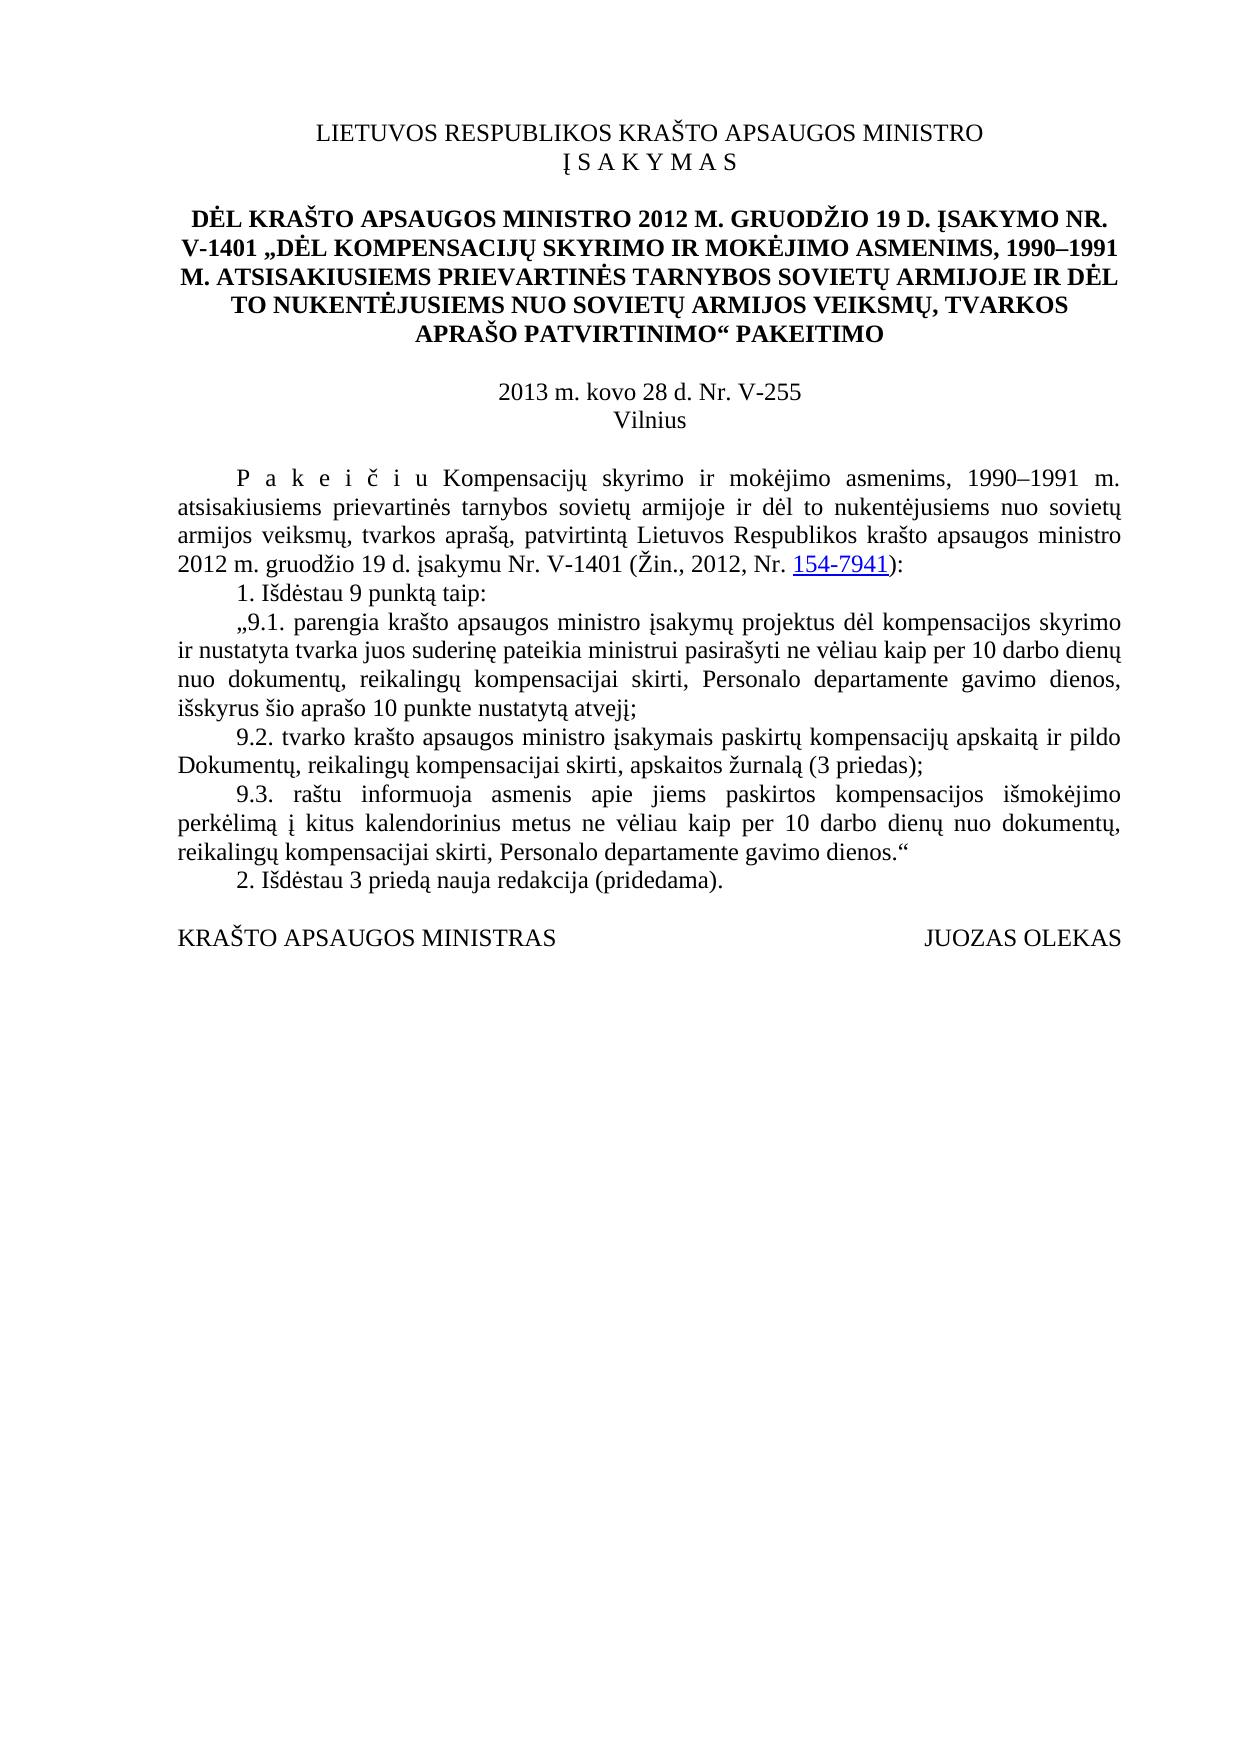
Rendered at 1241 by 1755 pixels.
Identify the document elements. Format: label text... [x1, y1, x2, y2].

text 2. Išdėstau 3 priedą nauja redakcija (pridedama). [177, 866, 1122, 894]
text P a k e i č i u Kompensacijų skyrimo ir mokėjimo asmenims, 1990–1991 m. atsisakiusiems prievartinės tarnybos sovietų armijoje ir dėl to nukentėjusiems nuo sovietų armijos veiksmų, tvarkos aprašą, patvirtintą Lietuvos Respublikos krašto apsaugos ministro 2012 m. gruodžio 19 d. įsakymu Nr. V-1401 (Žin., 2012, Nr. 154-7941): [177, 463, 1122, 578]
text Krašto apsaugos ministras Juozas Olekas [177, 923, 1122, 952]
text LIETUVOS RESPUBLIKOS KRAŠTO APSAUGOS MINISTRO [177, 118, 1122, 147]
text 9.3. raštu informuoja asmenis apie jiems paskirtos kompensacijos išmokėjimo perkėlimą į kitus kalendorinius metus ne vėliau kaip per 10 darbo dienų nuo dokumentų, reikalingų kompensacijai skirti, Personalo departamente gavimo dienos.“ [177, 779, 1122, 866]
text 9.2. tvarko krašto apsaugos ministro įsakymais paskirtų kompensacijų apskaitą ir pildo Dokumentų, reikalingų kompensacijai skirti, apskaitos žurnalą (3 priedas); [177, 722, 1122, 779]
text 2013 m. kovo 28 d. Nr. V-255 [177, 377, 1122, 406]
text Į S A K Y M A S [177, 147, 1122, 176]
text Vilnius [177, 406, 1122, 434]
text „9.1. parengia krašto apsaugos ministro įsakymų projektus dėl kompensacijos skyrimo ir nustatyta tvarka juos suderinę pateikia ministrui pasirašyti ne vėliau kaip per 10 darbo dienų nuo dokumentų, reikalingų kompensacijai skirti, Personalo departamente gavimo dienos, išskyrus šio aprašo 10 punkte nustatytą atvejį; [177, 607, 1122, 722]
text DĖL KRAŠTO APSAUGOS MINISTRO 2012 m. GRUODŽIO 19 d. ĮSAKYMO Nr. V-1401 „DĖL KOMPENSACIJŲ SKYRIMO IR MOKĖJIMO ASMENIMS, 1990–1991 m. ATSISAKIUSIEMS PRIEVARTINĖS TARNYBOS SOVIETŲ ARMIJOJE IR DĖL TO NUKENTĖJUSIEMS NUO SOVIETŲ ARMIJOS VEIKSMŲ, TVARKOS APRAŠO PATVIRTINIMO“ PAKEITIMO [177, 204, 1122, 348]
text 1. Išdėstau 9 punktą taip: [177, 578, 1122, 607]
